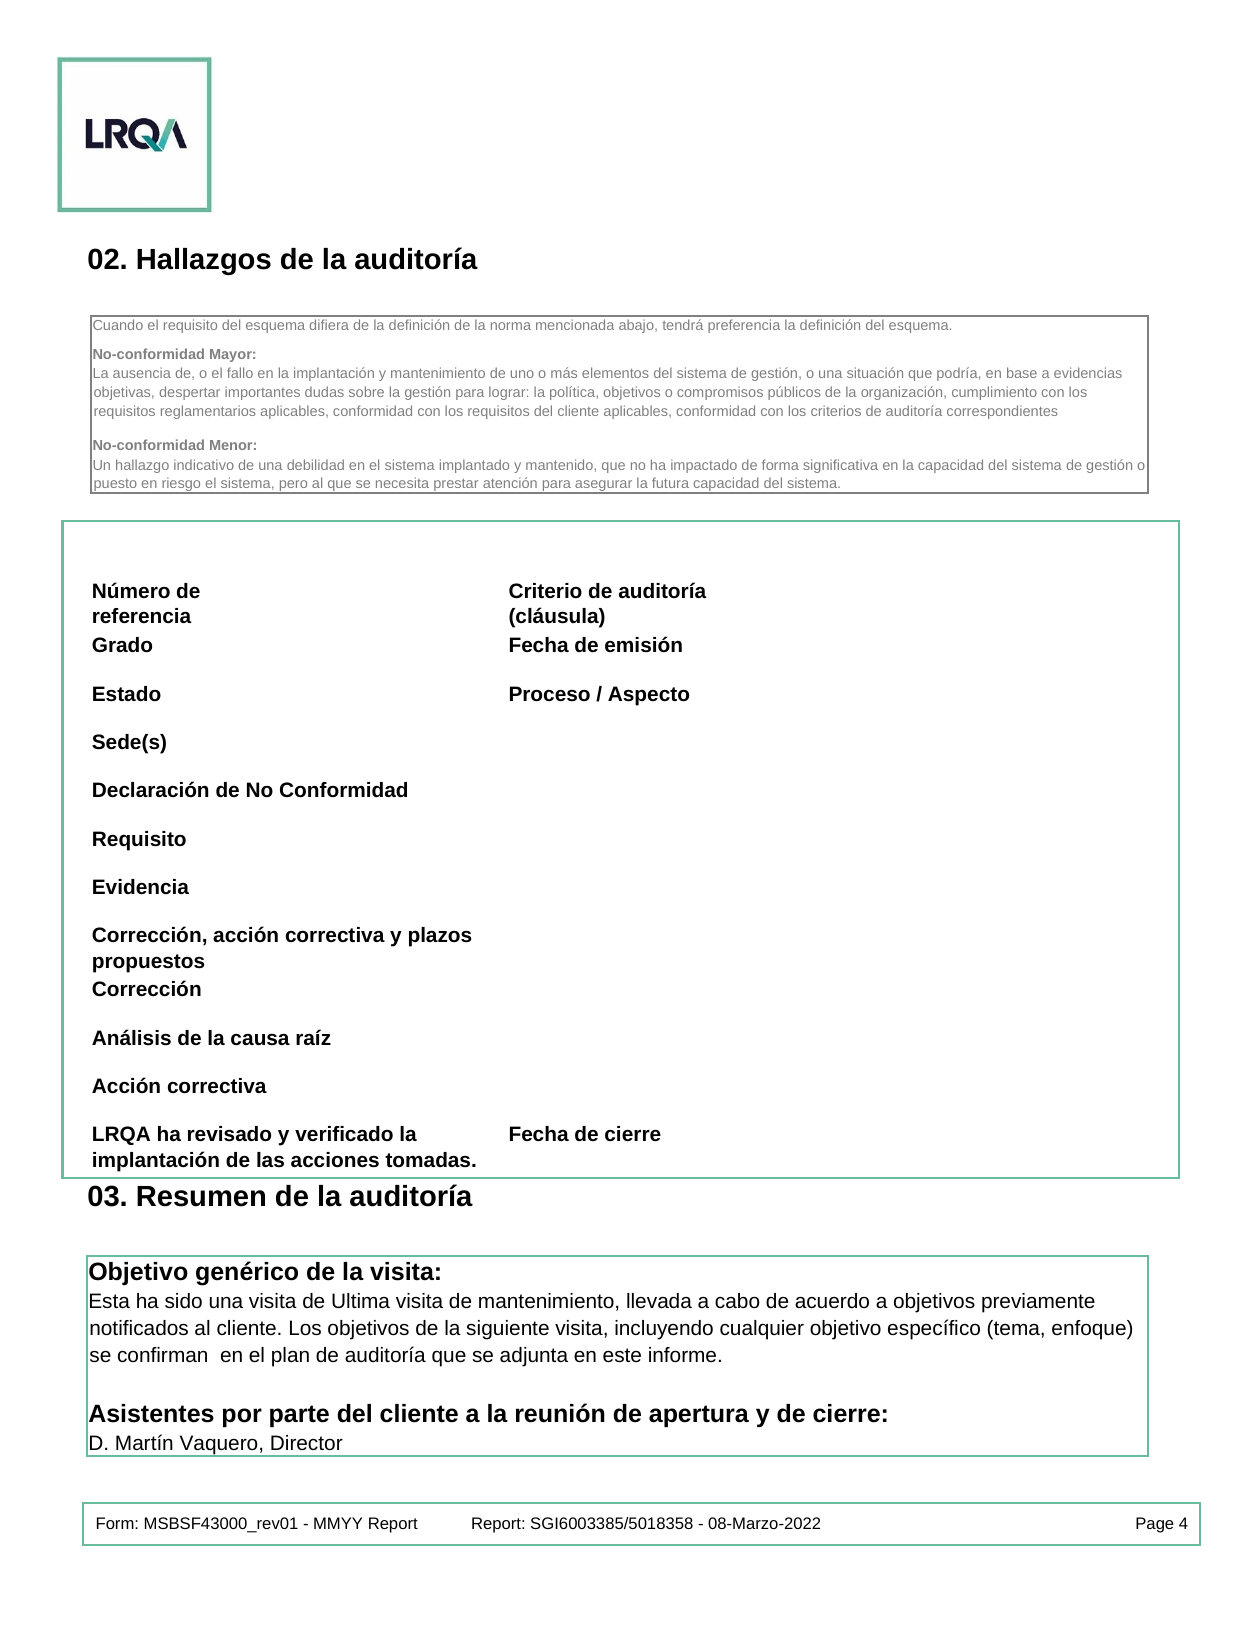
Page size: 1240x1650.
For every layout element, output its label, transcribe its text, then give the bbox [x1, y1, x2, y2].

table_cell [255, 681, 503, 728]
table_cell [505, 875, 1149, 921]
table_header [797, 579, 1149, 631]
text No-conformidad Mayor: [92, 344, 1147, 363]
table_cell Corrección [89, 977, 503, 1023]
table_header [64, 522, 1178, 1177]
table_cell LRQA ha revisado y verificado la implantación de las acciones tomadas. [89, 1122, 503, 1174]
table_cell Declaración de No Conformidad [89, 778, 503, 824]
table_cell Fecha de cierre [505, 1122, 795, 1174]
subtitle 02. Hallazgos de la auditoría [87, 242, 1150, 275]
table_cell Análisis de la causa raíz [89, 1026, 503, 1072]
text Asistentes por parte del cliente a la reunión de apertura y de cierre: [88, 1397, 1147, 1428]
text La ausencia de, o el fallo en la implantación y mantenimiento de uno o más elementos del sistema de gestión, o una situación que podría, en base a evidencias objetivas, despertar importantes dudas sobre la gestión para lograr: la política, objetivos o compromisos públicos de la organización, cumplimiento con los requisitos reglamentarios aplicables, conformidad con los requisitos del cliente aplicables, conformidad con los criterios de auditoría correspondientes [92, 363, 1147, 419]
table_cell Corrección, acción correctiva y plazos propuestos [89, 923, 503, 975]
text Esta ha sido una visita de Ultima visita de mantenimiento, llevada a cabo de acuerdo a objetivos previamente notificados al cliente. Los objetivos de la siguiente visita, incluyendo cualquier objetivo específico (tema, enfoque) se confirman en el plan de auditoría que se adjunta en este informe. [88, 1287, 1147, 1366]
subtitle 03. Resumen de la auditoría [87, 1179, 1150, 1212]
table_cell [505, 923, 1149, 975]
table_cell [505, 778, 1149, 824]
table_cell Evidencia [89, 875, 503, 921]
table_cell Sede(s) [89, 730, 503, 776]
table_cell [797, 1122, 1149, 1174]
table_cell [505, 977, 1149, 1023]
table_cell Estado [89, 681, 253, 728]
table_cell [255, 633, 503, 679]
table_cell [505, 826, 1149, 873]
table_cell [505, 1026, 1149, 1072]
table_header Criterio de auditoría (cláusula) [505, 579, 795, 631]
table_cell [797, 633, 1149, 679]
table_cell Grado [89, 633, 253, 679]
text Objetivo genérico de la visita: [88, 1257, 1147, 1286]
table_cell Acción correctiva [89, 1074, 503, 1120]
table_cell [797, 681, 1149, 728]
text D. Martín Vaquero, Director [88, 1429, 1147, 1455]
text Cuando el requisito del esquema difiera de la definición de la norma mencionada abajo, tendrá preferencia la definición del esquema. [92, 317, 1147, 334]
text Un hallazgo indicativo de una debilidad en el sistema implantado y mantenido, que no ha impactado de forma significativa en la capacidad del sistema de gestión o puesto en riesgo el sistema, pero al que se necesita prestar atención para asegurar la futura capacidad del sistema. [92, 454, 1147, 492]
table_cell Fecha de emisión [505, 633, 795, 679]
table_cell Requisito [89, 826, 503, 873]
table_cell Proceso / Aspecto [505, 681, 795, 728]
text No-conformidad Menor: [92, 435, 1147, 454]
table_header Número de referencia [89, 579, 253, 631]
table_cell [505, 730, 1149, 776]
table_header [255, 579, 503, 631]
table_cell [505, 1074, 1149, 1120]
